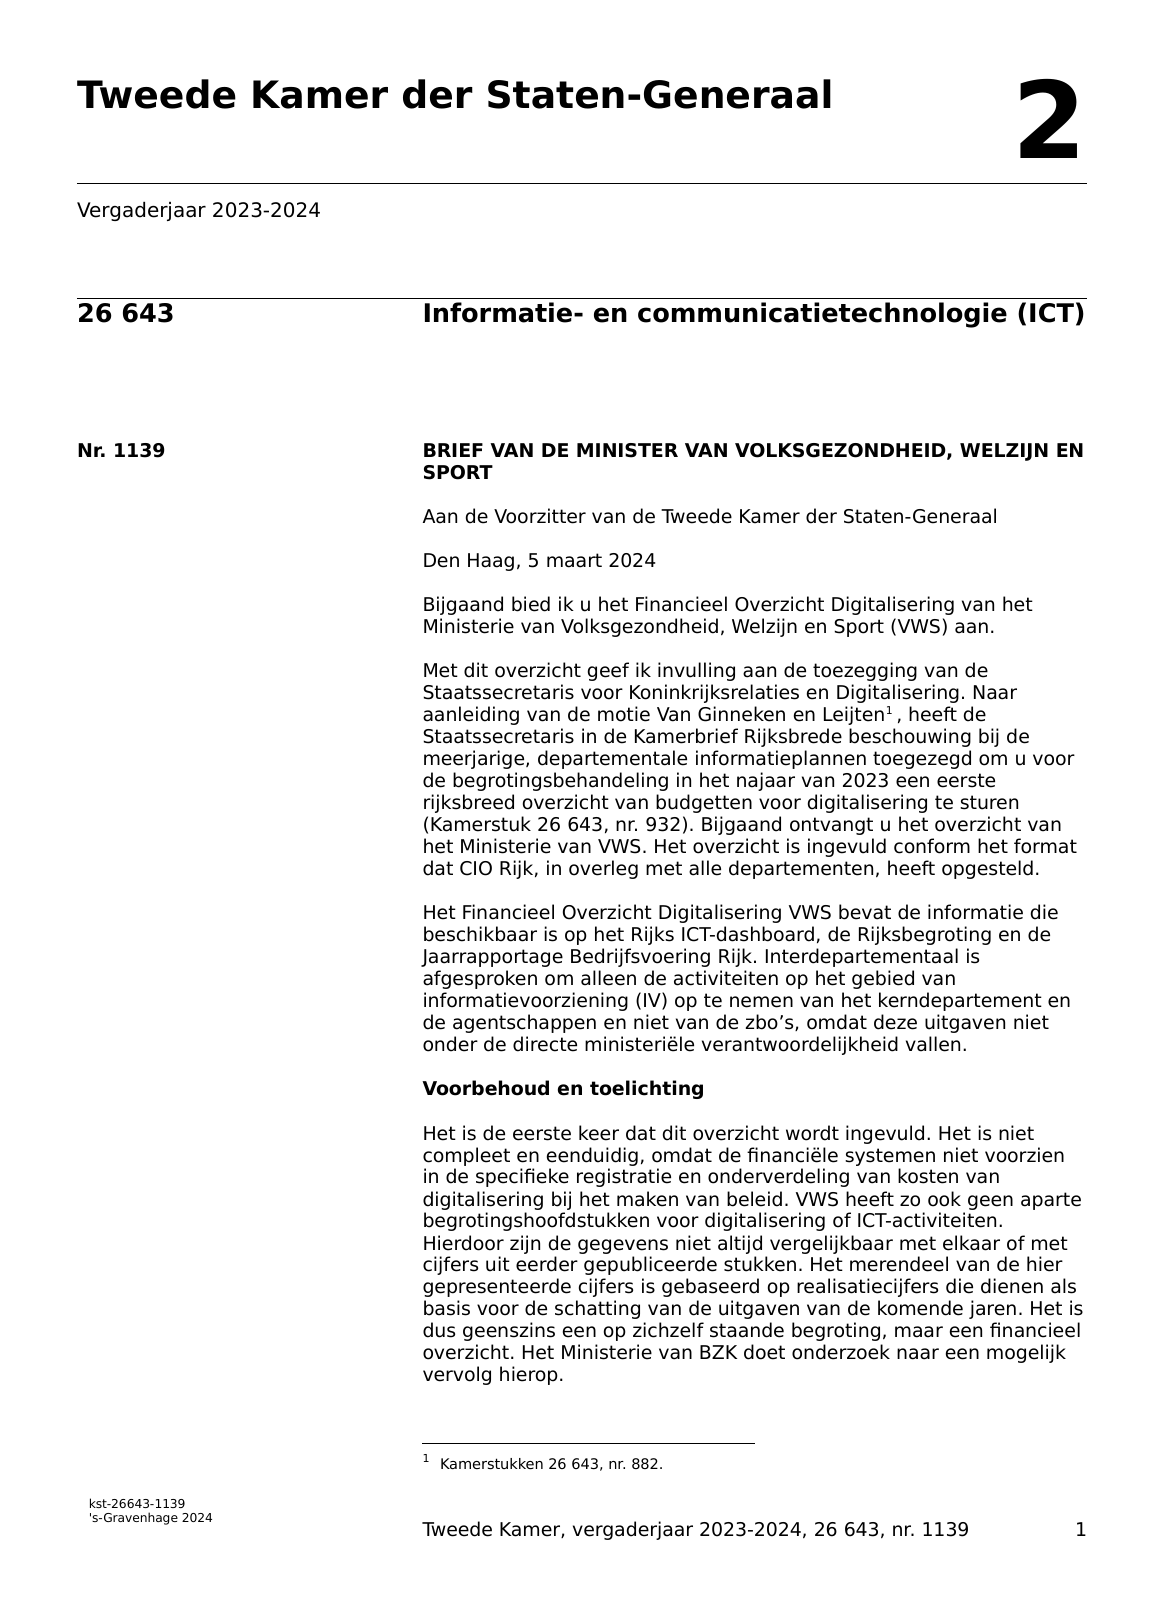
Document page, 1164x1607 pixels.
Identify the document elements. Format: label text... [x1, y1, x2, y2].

table_header Tweede Kamer der Staten-Generaal [77, 59, 886, 183]
table_header 2 [886, 59, 1087, 183]
subtitle Nr. 1139 BRIEF VAN DE MINISTER VAN VOLKSGEZONDHEID, WELZIJN EN SPORT [77, 440, 1087, 484]
text kst-26643-1139 [88, 1497, 323, 1511]
text Den Haag, 5 maart 2024 [422, 550, 1087, 572]
text 's-Gravenhage 2024 [88, 1511, 323, 1525]
text Aan de Voorzitter van de Tweede Kamer der Staten-Generaal [422, 506, 1087, 528]
text Met dit overzicht geef ik invulling aan de toezegging van de Staatssecretaris voor Koninkrijksrelaties en Digitalisering. Naar aanleiding van de motie Van Ginneken en Leijten, heeft de Staatssecretaris in de Kamerbrief Rijksbrede beschouwing bij de meerjarige, departementale informatieplannen toegezegd om u voor de begrotingsbehandeling in het najaar van 2023 een eerste rijksbreed overzicht van budgetten voor digitalisering te sturen (Kamerstuk 26 643, nr. 932). Bijgaand ontvangt u het overzicht van het Ministerie van VWS. Het overzicht is ingevuld conform het format dat CIO Rijk, in overleg met alle departementen, heeft opgesteld. [422, 660, 1087, 880]
text Kamerstukken 26 643, nr. 882. [422, 1452, 1087, 1474]
subtitle 26 643 Informatie- en communicatietechnologie (ICT) [77, 299, 1087, 329]
text Bijgaand bied ik u het Financieel Overzicht Digitalisering van het Ministerie van Volksgezondheid, Welzijn en Sport (VWS) aan. [422, 594, 1087, 638]
subtitle Voorbehoud en toelichting [422, 1078, 1087, 1100]
text Het is de eerste keer dat dit overzicht wordt ingevuld. Het is niet compleet en eenduidig, omdat de financiële systemen niet voorzien in de specifieke registratie en onderverdeling van kosten van digitalisering bij het maken van beleid. VWS heeft zo ook geen aparte begrotingshoofdstukken voor digitalisering of ICT-activiteiten. Hierdoor zijn de gegevens niet altijd vergelijkbaar met elkaar of met cijfers uit eerder gepubliceerde stukken. Het merendeel van de hier gepresenteerde cijfers is gebaseerd op realisatiecijfers die dienen als basis voor de schatting van de uitgaven van de komende jaren. Het is dus geenszins een op zichzelf staande begroting, maar een financieel overzicht. Het Ministerie van BZK doet onderzoek naar een mogelijk vervolg hierop. [422, 1122, 1087, 1386]
text Het Financieel Overzicht Digitalisering VWS bevat de informatie die beschikbaar is op het Rijks ICT-dashboard, de Rijksbegroting en de Jaarrapportage Bedrijfsvoering Rijk. Interdepartementaal is afgesproken om alleen de activiteiten op het gebied van informatievoorziening (IV) op te nemen van het kerndepartement en de agentschappen en niet van de zbo’s, omdat deze uitgaven niet onder de directe ministeriële verantwoordelijkheid vallen. [422, 902, 1087, 1056]
table_cell Vergaderjaar 2023-2024 [77, 184, 1087, 298]
